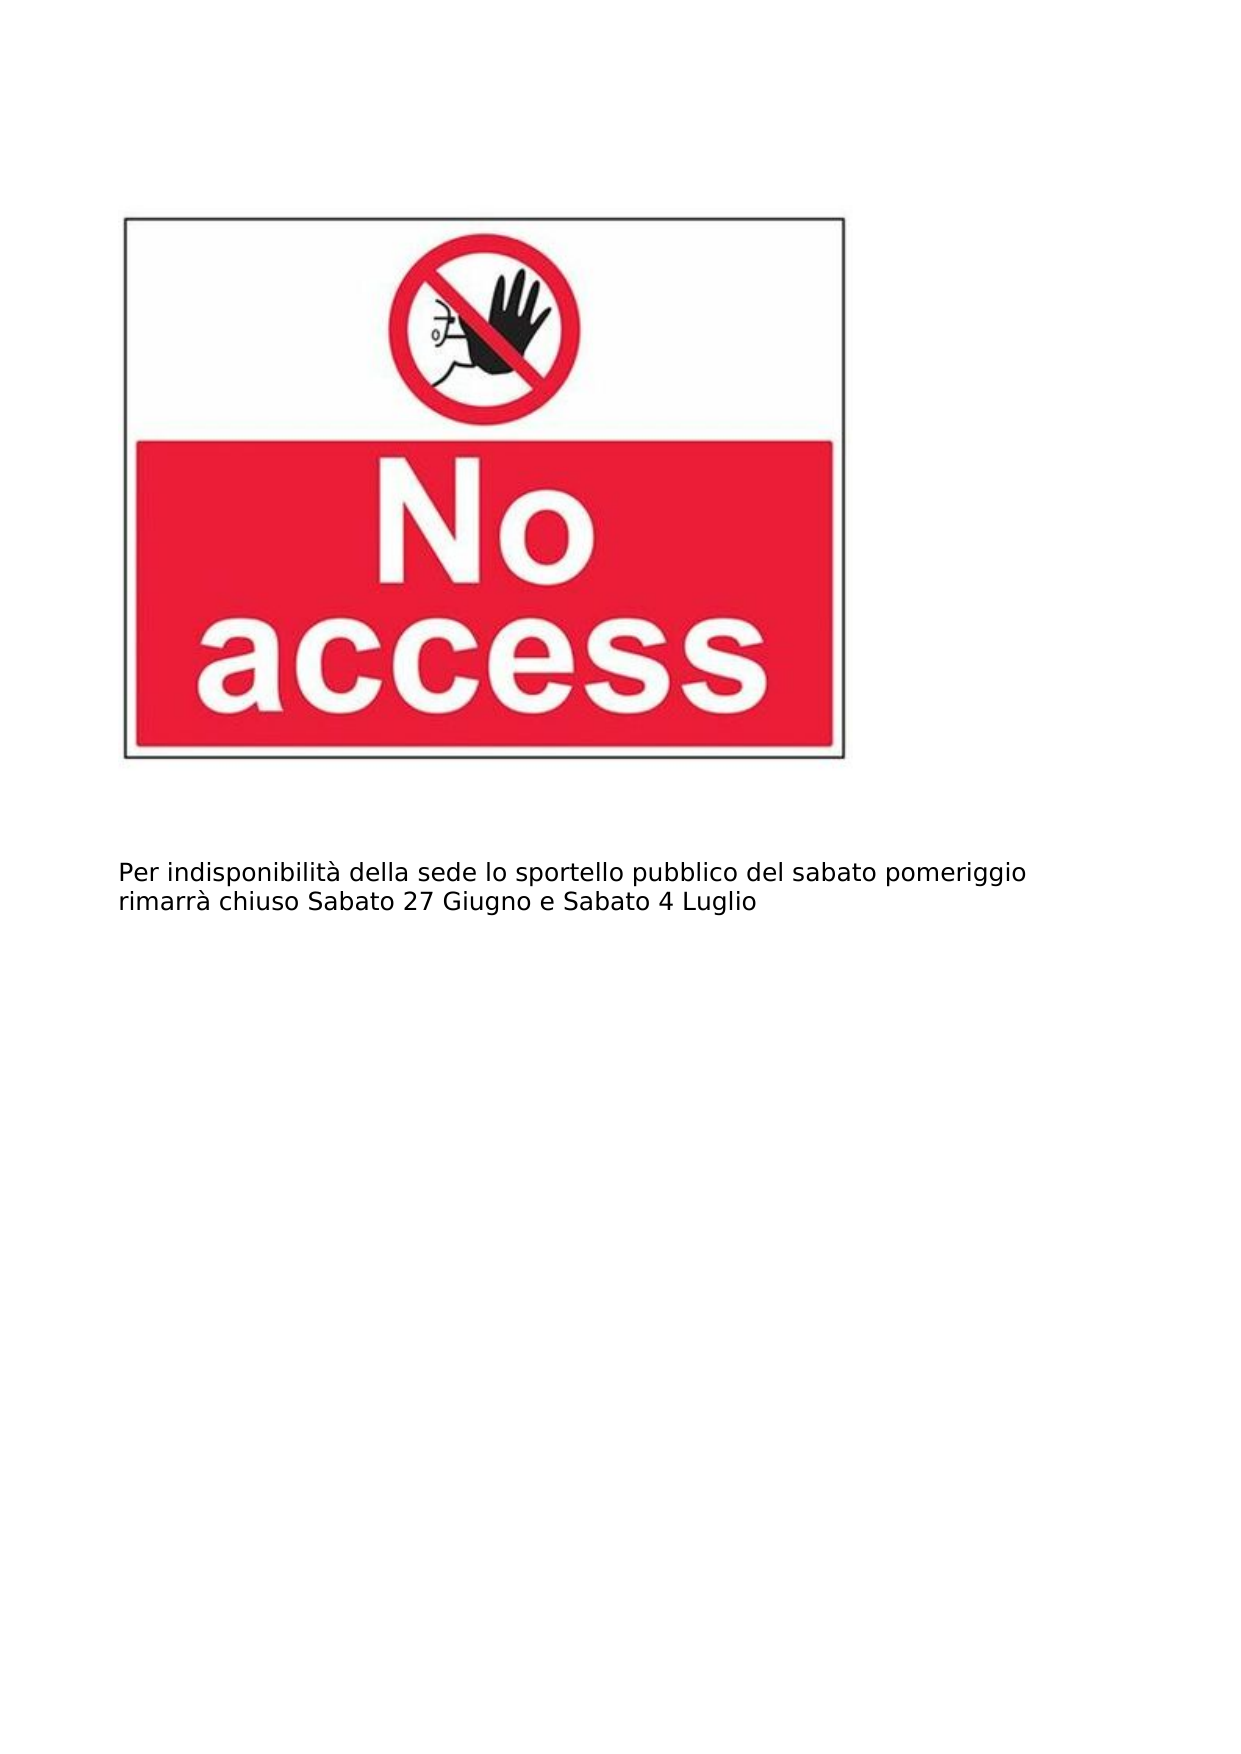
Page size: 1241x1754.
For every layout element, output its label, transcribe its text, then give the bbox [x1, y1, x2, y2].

text Per indisponibilità della sede lo sportello pubblico del sabato pomeriggio rimarrà chiuso Sabato 27 Giugno e Sabato 4 Luglio [118, 858, 1122, 917]
picture [118, 118, 853, 853]
